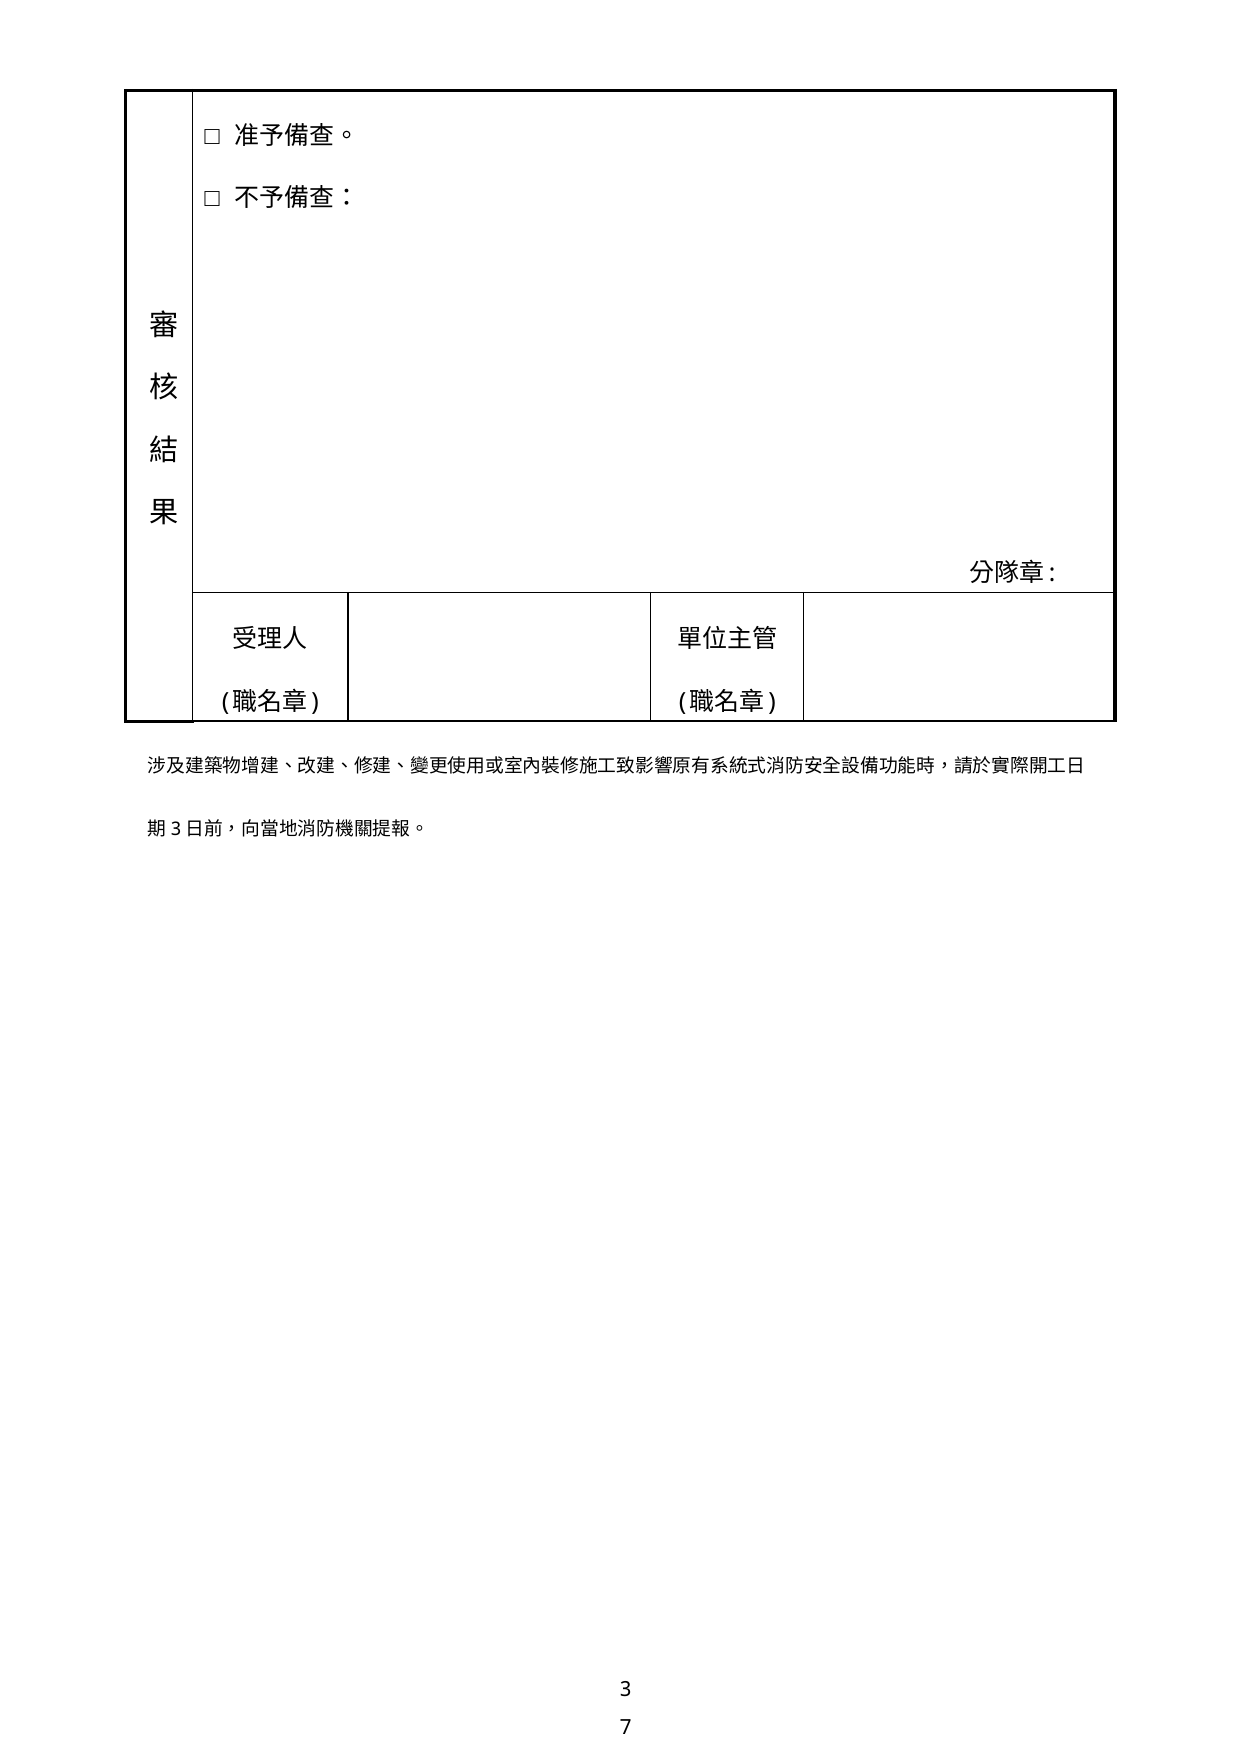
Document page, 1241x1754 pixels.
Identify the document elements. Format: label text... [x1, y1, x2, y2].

table_cell [804, 593, 1113, 720]
table_cell 單位主管 (職名章) [651, 593, 803, 720]
table_cell 受理人 (職名章) [193, 593, 347, 720]
table_cell □ 准予備查。 □ 不予備查： 分隊章: [193, 92, 1113, 592]
table_cell 審核結果 [127, 92, 192, 720]
text 涉及建築物增建、改建、修建、變更使用或室內裝修施工致影響原有系統式消防安全設備功能時，請於實際開工日期3日前，向當地消防機關提報。 [148, 723, 1093, 848]
table_cell [349, 593, 650, 720]
